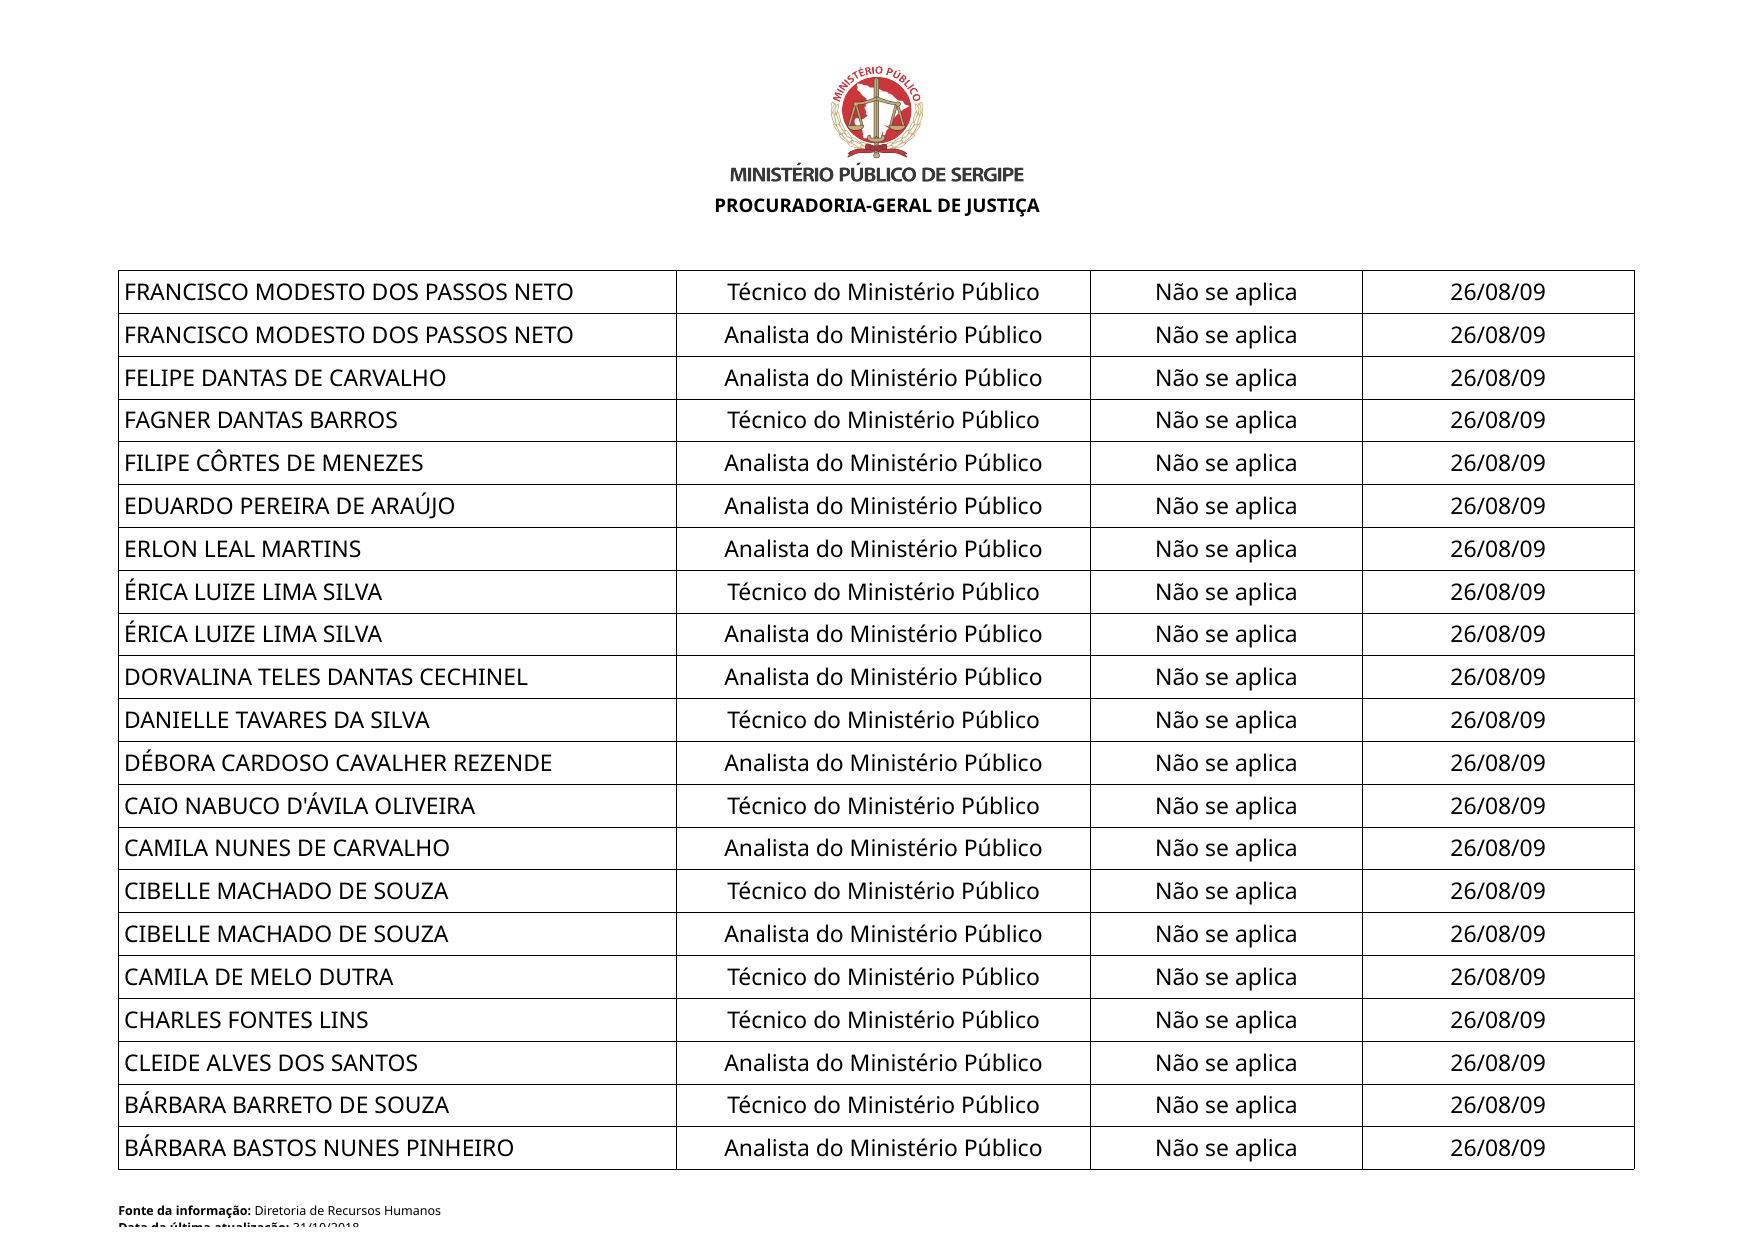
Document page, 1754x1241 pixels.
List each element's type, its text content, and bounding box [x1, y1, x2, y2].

table_cell CIBELLE MACHADO DE SOUZA [119, 913, 676, 955]
table_cell Técnico do Ministério Público [677, 571, 1090, 612]
table_cell DÉBORA CARDOSO CAVALHER REZENDE [119, 742, 676, 784]
table_cell Analista do Ministério Público [677, 1042, 1090, 1083]
table_cell Não se aplica [1091, 400, 1362, 441]
table_cell 26/08/09 [1363, 1085, 1634, 1126]
table_cell Não se aplica [1091, 528, 1362, 570]
table_cell CAIO NABUCO D'ÁVILA OLIVEIRA [119, 785, 676, 827]
table_cell DORVALINA TELES DANTAS CECHINEL [119, 656, 676, 698]
table_cell Técnico do Ministério Público [677, 870, 1090, 912]
table_cell Analista do Ministério Público [677, 828, 1090, 869]
table_cell Analista do Ministério Público [677, 913, 1090, 955]
table_cell Analista do Ministério Público [677, 314, 1090, 356]
table_cell Não se aplica [1091, 442, 1362, 484]
table_cell ÉRICA LUIZE LIMA SILVA [119, 571, 676, 612]
table_cell Não se aplica [1091, 828, 1362, 869]
picture [730, 66, 1024, 185]
table_cell 26/08/09 [1363, 485, 1634, 527]
table_cell Não se aplica [1091, 999, 1362, 1041]
table_cell Analista do Ministério Público [677, 656, 1090, 698]
table_cell Não se aplica [1091, 1127, 1362, 1169]
table_cell Técnico do Ministério Público [677, 699, 1090, 741]
table_cell FRANCISCO MODESTO DOS PASSOS NETO [119, 314, 676, 356]
table_cell Não se aplica [1091, 956, 1362, 998]
table_cell Técnico do Ministério Público [677, 1085, 1090, 1126]
table_cell EDUARDO PEREIRA DE ARAÚJO [119, 485, 676, 527]
table_cell Não se aplica [1091, 357, 1362, 398]
table_cell 26/08/09 [1363, 357, 1634, 398]
table_cell Não se aplica [1091, 870, 1362, 912]
table_cell Técnico do Ministério Público [677, 271, 1090, 313]
table_cell ERLON LEAL MARTINS [119, 528, 676, 570]
table_cell Não se aplica [1091, 656, 1362, 698]
table_cell Técnico do Ministério Público [677, 956, 1090, 998]
table_cell FAGNER DANTAS BARROS [119, 400, 676, 441]
table_cell Não se aplica [1091, 699, 1362, 741]
table_cell FRANCISCO MODESTO DOS PASSOS NETO [119, 271, 676, 313]
table_cell Analista do Ministério Público [677, 742, 1090, 784]
table_cell Analista do Ministério Público [677, 442, 1090, 484]
table_cell 26/08/09 [1363, 913, 1634, 955]
table_cell Não se aplica [1091, 271, 1362, 313]
table_cell 26/08/09 [1363, 1042, 1634, 1083]
table_cell BÁRBARA BARRETO DE SOUZA [119, 1085, 676, 1126]
table_cell Técnico do Ministério Público [677, 785, 1090, 827]
table_cell 26/08/09 [1363, 956, 1634, 998]
table_cell 26/08/09 [1363, 699, 1634, 741]
table_cell 26/08/09 [1363, 999, 1634, 1041]
table_cell CHARLES FONTES LINS [119, 999, 676, 1041]
table_cell 26/08/09 [1363, 742, 1634, 784]
table_cell 26/08/09 [1363, 314, 1634, 356]
table_cell Técnico do Ministério Público [677, 400, 1090, 441]
table_cell 26/08/09 [1363, 528, 1634, 570]
table_cell 26/08/09 [1363, 614, 1634, 655]
table_cell FILIPE CÔRTES DE MENEZES [119, 442, 676, 484]
table_cell Analista do Ministério Público [677, 1127, 1090, 1169]
table_cell 26/08/09 [1363, 828, 1634, 869]
table_cell BÁRBARA BASTOS NUNES PINHEIRO [119, 1127, 676, 1169]
table_cell 26/08/09 [1363, 1127, 1634, 1169]
table_cell DANIELLE TAVARES DA SILVA [119, 699, 676, 741]
table_cell Não se aplica [1091, 485, 1362, 527]
table_cell FELIPE DANTAS DE CARVALHO [119, 357, 676, 398]
table_cell Analista do Ministério Público [677, 528, 1090, 570]
table_cell Não se aplica [1091, 785, 1362, 827]
table_cell Analista do Ministério Público [677, 614, 1090, 655]
table_cell Analista do Ministério Público [677, 357, 1090, 398]
table_cell 26/08/09 [1363, 442, 1634, 484]
table_cell 26/08/09 [1363, 571, 1634, 612]
table_cell CIBELLE MACHADO DE SOUZA [119, 870, 676, 912]
table_cell ÉRICA LUIZE LIMA SILVA [119, 614, 676, 655]
table_cell Técnico do Ministério Público [677, 999, 1090, 1041]
table_cell Não se aplica [1091, 571, 1362, 612]
table_cell Não se aplica [1091, 913, 1362, 955]
table_cell 26/08/09 [1363, 870, 1634, 912]
table_cell Não se aplica [1091, 742, 1362, 784]
table_cell Não se aplica [1091, 1042, 1362, 1083]
table_cell CAMILA DE MELO DUTRA [119, 956, 676, 998]
table_cell CAMILA NUNES DE CARVALHO [119, 828, 676, 869]
table_cell Analista do Ministério Público [677, 485, 1090, 527]
table_cell 26/08/09 [1363, 271, 1634, 313]
table_cell 26/08/09 [1363, 785, 1634, 827]
table_cell Não se aplica [1091, 614, 1362, 655]
table_cell Não se aplica [1091, 314, 1362, 356]
table_cell 26/08/09 [1363, 400, 1634, 441]
table_cell 26/08/09 [1363, 656, 1634, 698]
table_cell CLEIDE ALVES DOS SANTOS [119, 1042, 676, 1083]
table_cell Não se aplica [1091, 1085, 1362, 1126]
